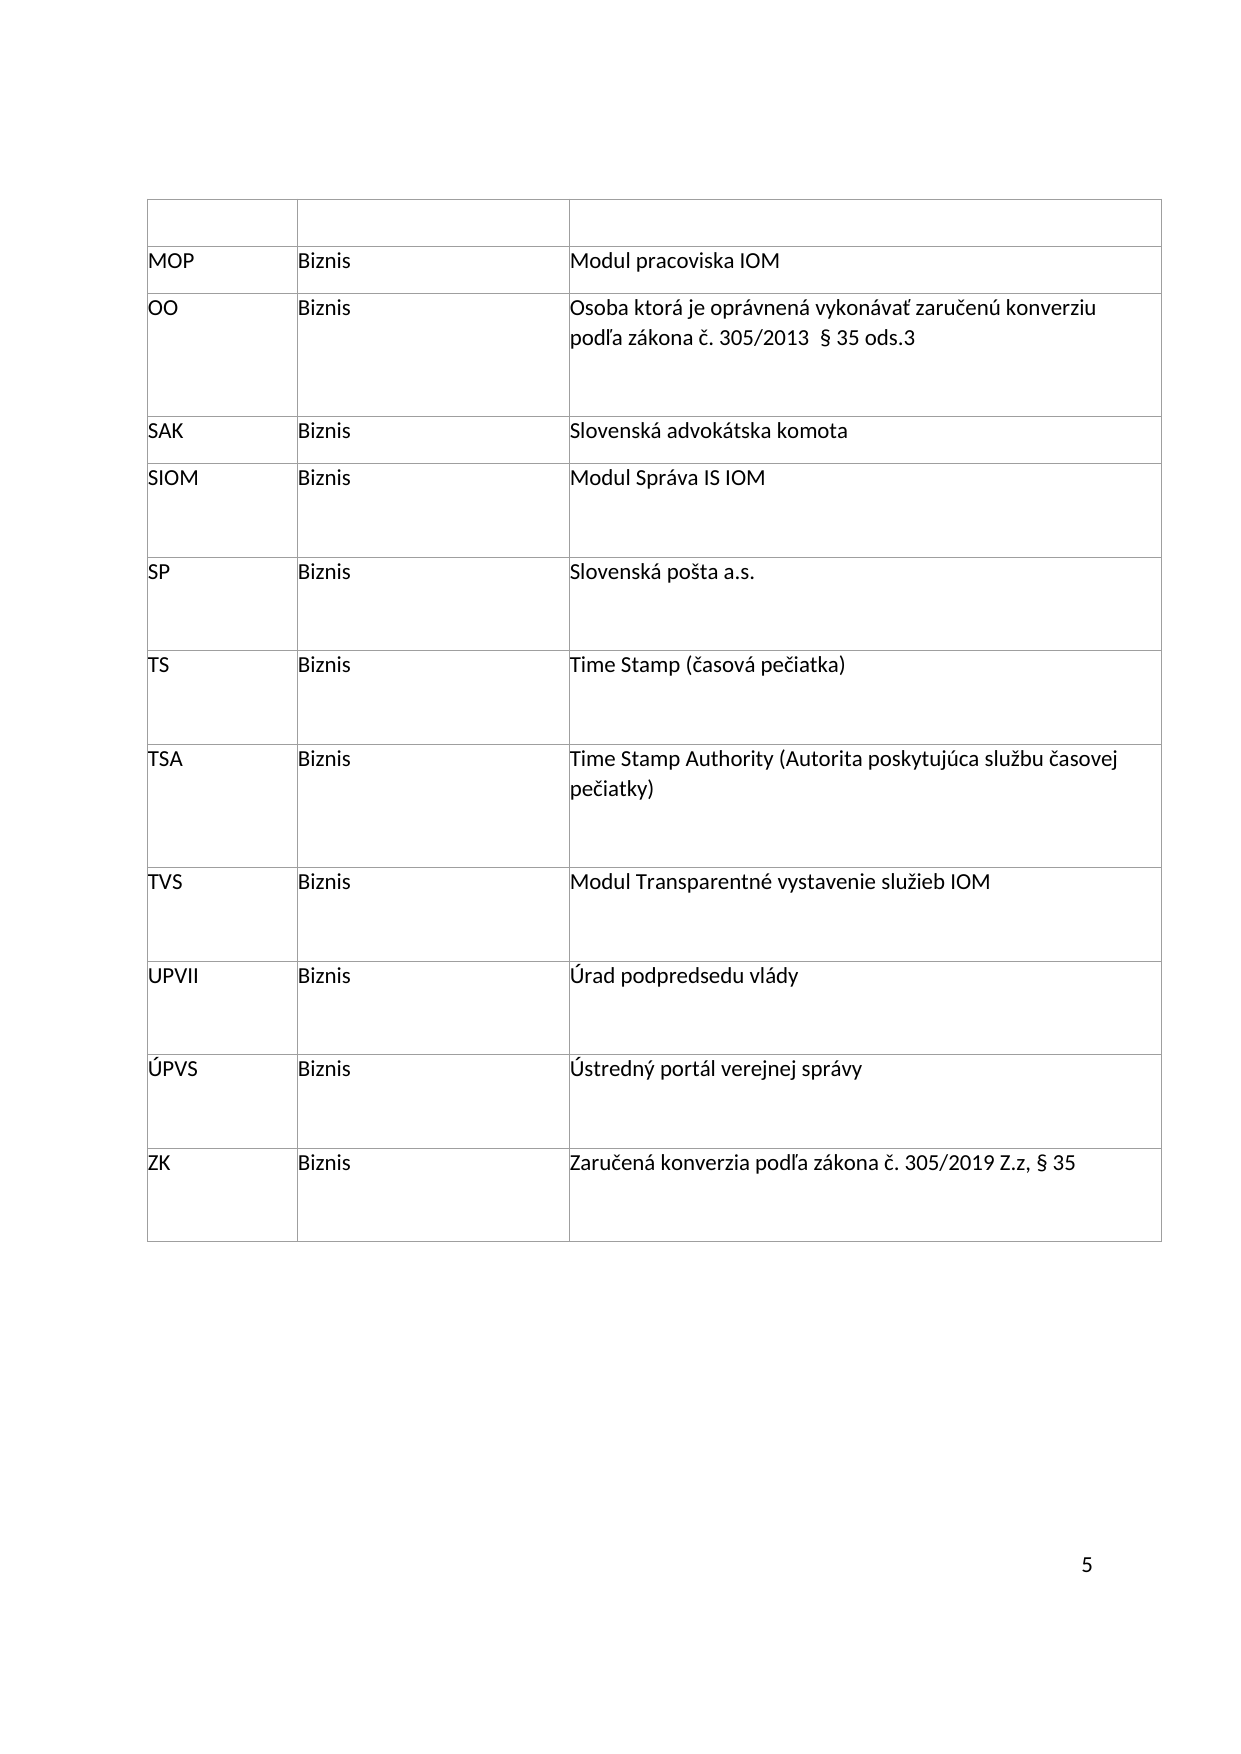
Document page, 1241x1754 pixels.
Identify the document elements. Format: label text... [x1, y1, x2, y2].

table_cell UPVII [148, 962, 297, 1054]
table_cell Time Stamp (časová pečiatka) [570, 651, 1161, 743]
table_cell Ústredný portál verejnej správy [570, 1055, 1161, 1148]
table_cell MOP [148, 247, 297, 292]
table_cell [148, 200, 297, 246]
table_cell Biznis [298, 651, 569, 743]
table_cell Biznis [298, 417, 569, 463]
table_cell Time Stamp Authority (Autorita poskytujúca službu časovej pečiatky) [570, 745, 1161, 867]
table_cell TVS [148, 868, 297, 961]
table_cell OO [148, 294, 297, 416]
table_cell Biznis [298, 745, 569, 867]
table_cell Modul pracoviska IOM [570, 247, 1161, 292]
table_cell SIOM [148, 464, 297, 556]
table_cell Biznis [298, 464, 569, 556]
table_cell TSA [148, 745, 297, 867]
table_cell ÚPVS [148, 1055, 297, 1148]
table_cell Biznis [298, 1149, 569, 1241]
table_cell SP [148, 558, 297, 650]
table_cell Úrad podpredsedu vlády [570, 962, 1161, 1054]
table_cell SAK [148, 417, 297, 463]
table_cell Slovenská pošta a.s. [570, 558, 1161, 650]
table_cell Zaručená konverzia podľa zákona č. 305/2019 Z.z, § 35 [570, 1149, 1161, 1241]
table_cell Biznis [298, 1055, 569, 1148]
table_cell Osoba ktorá je oprávnená vykonávať zaručenú konverziu podľa zákona č. 305/2013 § 35 ods.3 [570, 294, 1161, 416]
table_cell Biznis [298, 294, 569, 416]
table_cell Biznis [298, 868, 569, 961]
table_cell Biznis [298, 247, 569, 292]
table_cell ZK [148, 1149, 297, 1241]
table_cell Biznis [298, 558, 569, 650]
table_cell Modul Transparentné vystavenie služieb IOM [570, 868, 1161, 961]
table_cell Slovenská advokátska komota [570, 417, 1161, 463]
table_cell Biznis [298, 962, 569, 1054]
table_cell [298, 200, 569, 246]
table_cell TS [148, 651, 297, 743]
table_cell [570, 200, 1161, 246]
table_cell Modul Správa IS IOM [570, 464, 1161, 556]
